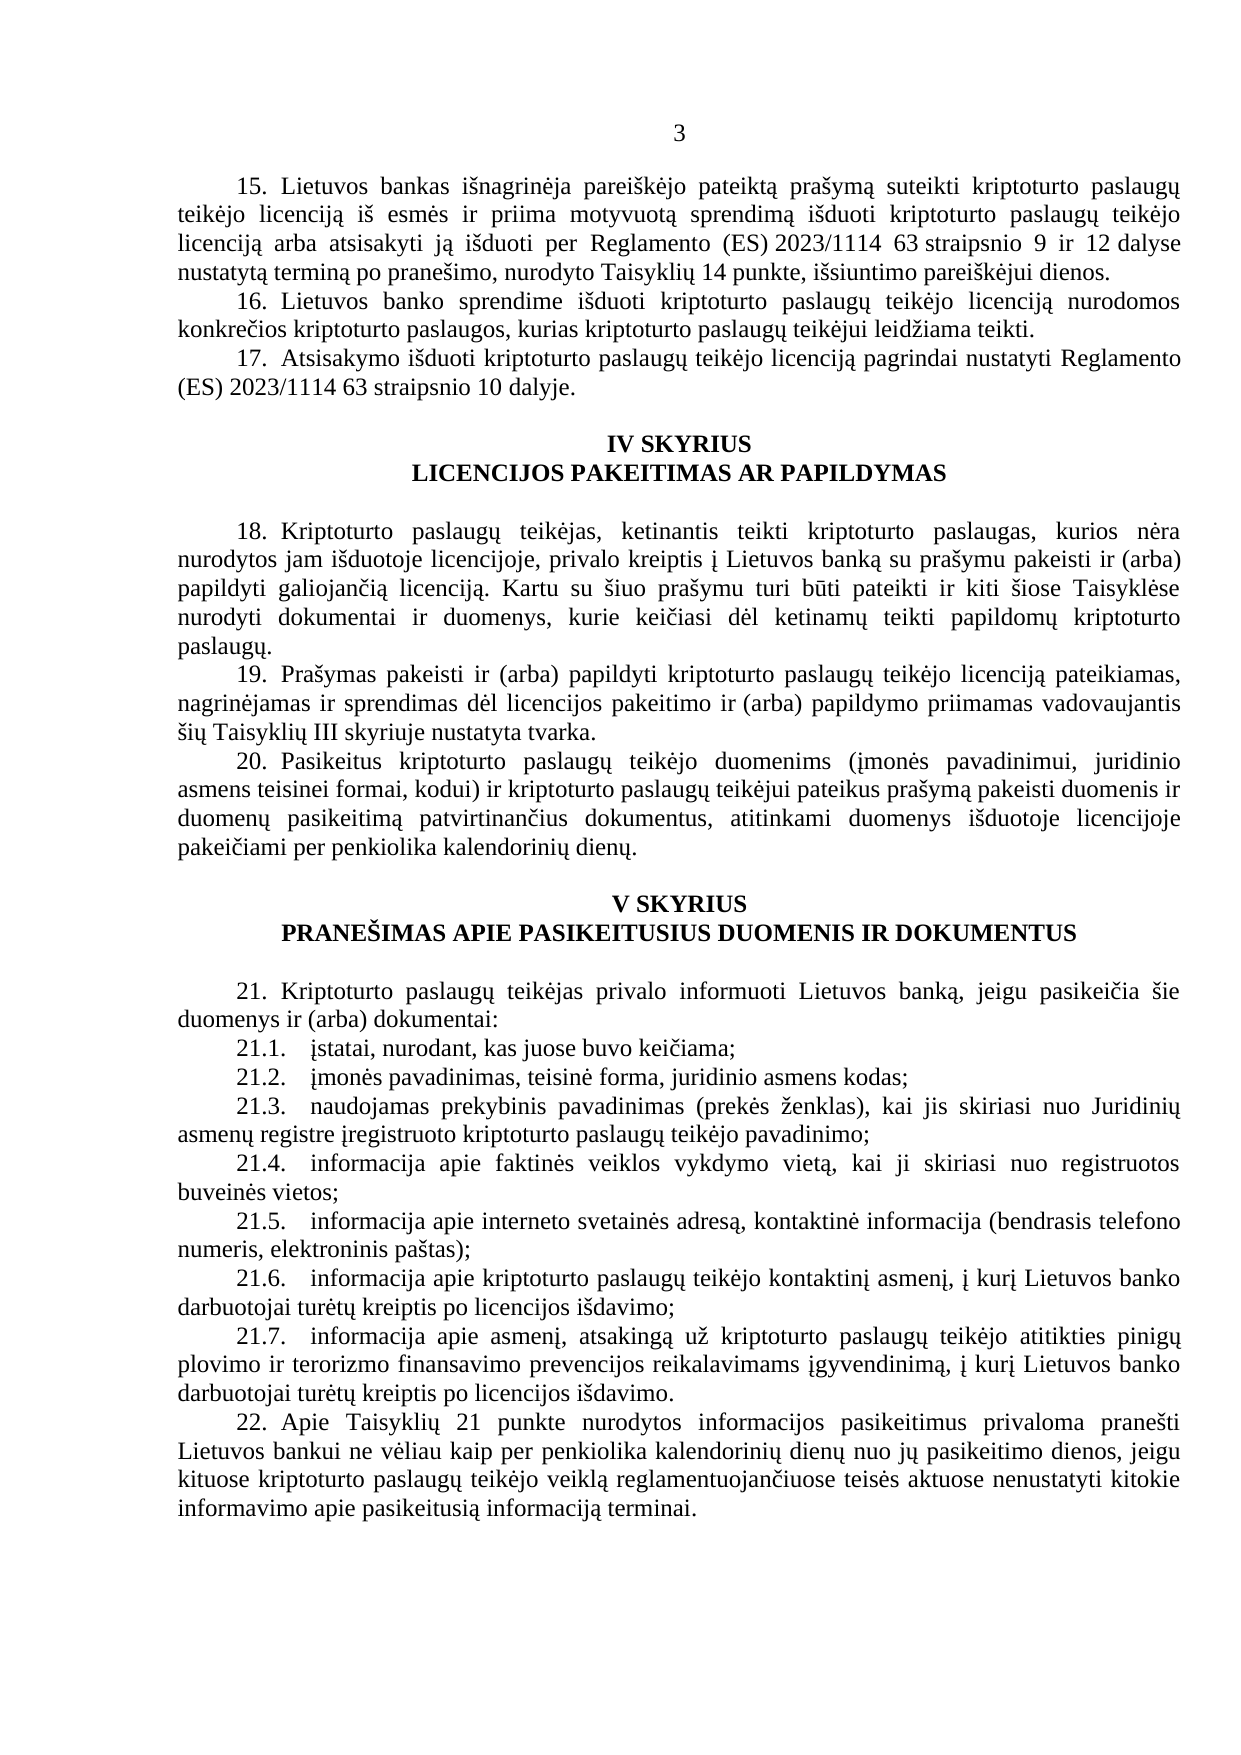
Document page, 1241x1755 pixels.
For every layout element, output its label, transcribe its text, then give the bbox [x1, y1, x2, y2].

text 19. Prašymas pakeisti ir (arba) papildyti kriptoturto paslaugų teikėjo licenciją pateikiamas, nagrinėjamas ir sprendimas dėl licencijos pakeitimo ir (arba) papildymo priimamas vadovaujantis šių Taisyklių III skyriuje nustatyta tvarka. [177, 659, 1181, 746]
text 16. Lietuvos banko sprendime išduoti kriptoturto paslaugų teikėjo licenciją nurodomos konkrečios kriptoturto paslaugos, kurias kriptoturto paslaugų teikėjui leidžiama teikti. [177, 286, 1181, 343]
text LICENCIJOS PAKEITIMAS AR PAPILDYMAS [177, 458, 1181, 487]
text IV SKYRIUS [177, 429, 1181, 458]
text 22. Apie Taisyklių 21 punkte nurodytos informacijos pasikeitimus privaloma pranešti Lietuvos bankui ne vėliau kaip per penkiolika kalendorinių dienų nuo jų pasikeitimo dienos, jeigu kituose kriptoturto paslaugų teikėjo veiklą reglamentuojančiuose teisės aktuose nenustatyti kitokie informavimo apie pasikeitusią informaciją terminai. [177, 1407, 1181, 1522]
text 21.4. informacija apie faktinės veiklos vykdymo vietą, kai ji skiriasi nuo registruotos buveinės vietos; [177, 1148, 1181, 1206]
text 17. Atsisakymo išduoti kriptoturto paslaugų teikėjo licenciją pagrindai nustatyti Reglamento (ES) 2023/1114 63 straipsnio 10 dalyje. [177, 343, 1181, 401]
text V SKYRIUS [177, 889, 1181, 918]
text 21.5. informacija apie interneto svetainės adresą, kontaktinė informacija (bendrasis telefono numeris, elektroninis paštas); [177, 1206, 1181, 1263]
text 21.2. įmonės pavadinimas, teisinė forma, juridinio asmens kodas; [177, 1062, 1181, 1091]
text 21.3. naudojamas prekybinis pavadinimas (prekės ženklas), kai jis skiriasi nuo Juridinių asmenų registre įregistruoto kriptoturto paslaugų teikėjo pavadinimo; [177, 1091, 1181, 1148]
text PRANEŠIMAS APIE PASIKEITUSIUS DUOMENIS IR DOKUMENTUS [177, 918, 1181, 947]
text 21. Kriptoturto paslaugų teikėjas privalo informuoti Lietuvos banką, jeigu pasikeičia šie duomenys ir (arba) dokumentai: [177, 976, 1181, 1033]
text 21.1. įstatai, nurodant, kas juose buvo keičiama; [177, 1033, 1181, 1062]
text 20. Pasikeitus kriptoturto paslaugų teikėjo duomenims (įmonės pavadinimui, juridinio asmens teisinei formai, kodui) ir kriptoturto paslaugų teikėjui pateikus prašymą pakeisti duomenis ir duomenų pasikeitimą patvirtinančius dokumentus, atitinkami duomenys išduotoje licencijoje pakeičiami per penkiolika kalendorinių dienų. [177, 746, 1181, 861]
text 18. Kriptoturto paslaugų teikėjas, ketinantis teikti kriptoturto paslaugas, kurios nėra nurodytos jam išduotoje licencijoje, privalo kreiptis į Lietuvos banką su prašymu pakeisti ir (arba) papildyti galiojančią licenciją. Kartu su šiuo prašymu turi būti pateikti ir kiti šiose Taisyklėse nurodyti dokumentai ir duomenys, kurie keičiasi dėl ketinamų teikti papildomų kriptoturto paslaugų. [177, 516, 1181, 659]
text 21.6. informacija apie kriptoturto paslaugų teikėjo kontaktinį asmenį, į kurį Lietuvos banko darbuotojai turėtų kreiptis po licencijos išdavimo; [177, 1263, 1181, 1321]
text 21.7. informacija apie asmenį, atsakingą už kriptoturto paslaugų teikėjo atitikties pinigų plovimo ir terorizmo finansavimo prevencijos reikalavimams įgyvendinimą, į kurį Lietuvos banko darbuotojai turėtų kreiptis po licencijos išdavimo. [177, 1321, 1181, 1407]
text 15. Lietuvos bankas išnagrinėja pareiškėjo pateiktą prašymą suteikti kriptoturto paslaugų teikėjo licenciją iš esmės ir priima motyvuotą sprendimą išduoti kriptoturto paslaugų teikėjo licenciją arba atsisakyti ją išduoti per Reglamento (ES) 2023/1114 63 straipsnio 9 ir 12 dalyse nustatytą terminą po pranešimo, nurodyto Taisyklių 14 punkte, išsiuntimo pareiškėjui dienos. [177, 171, 1181, 286]
